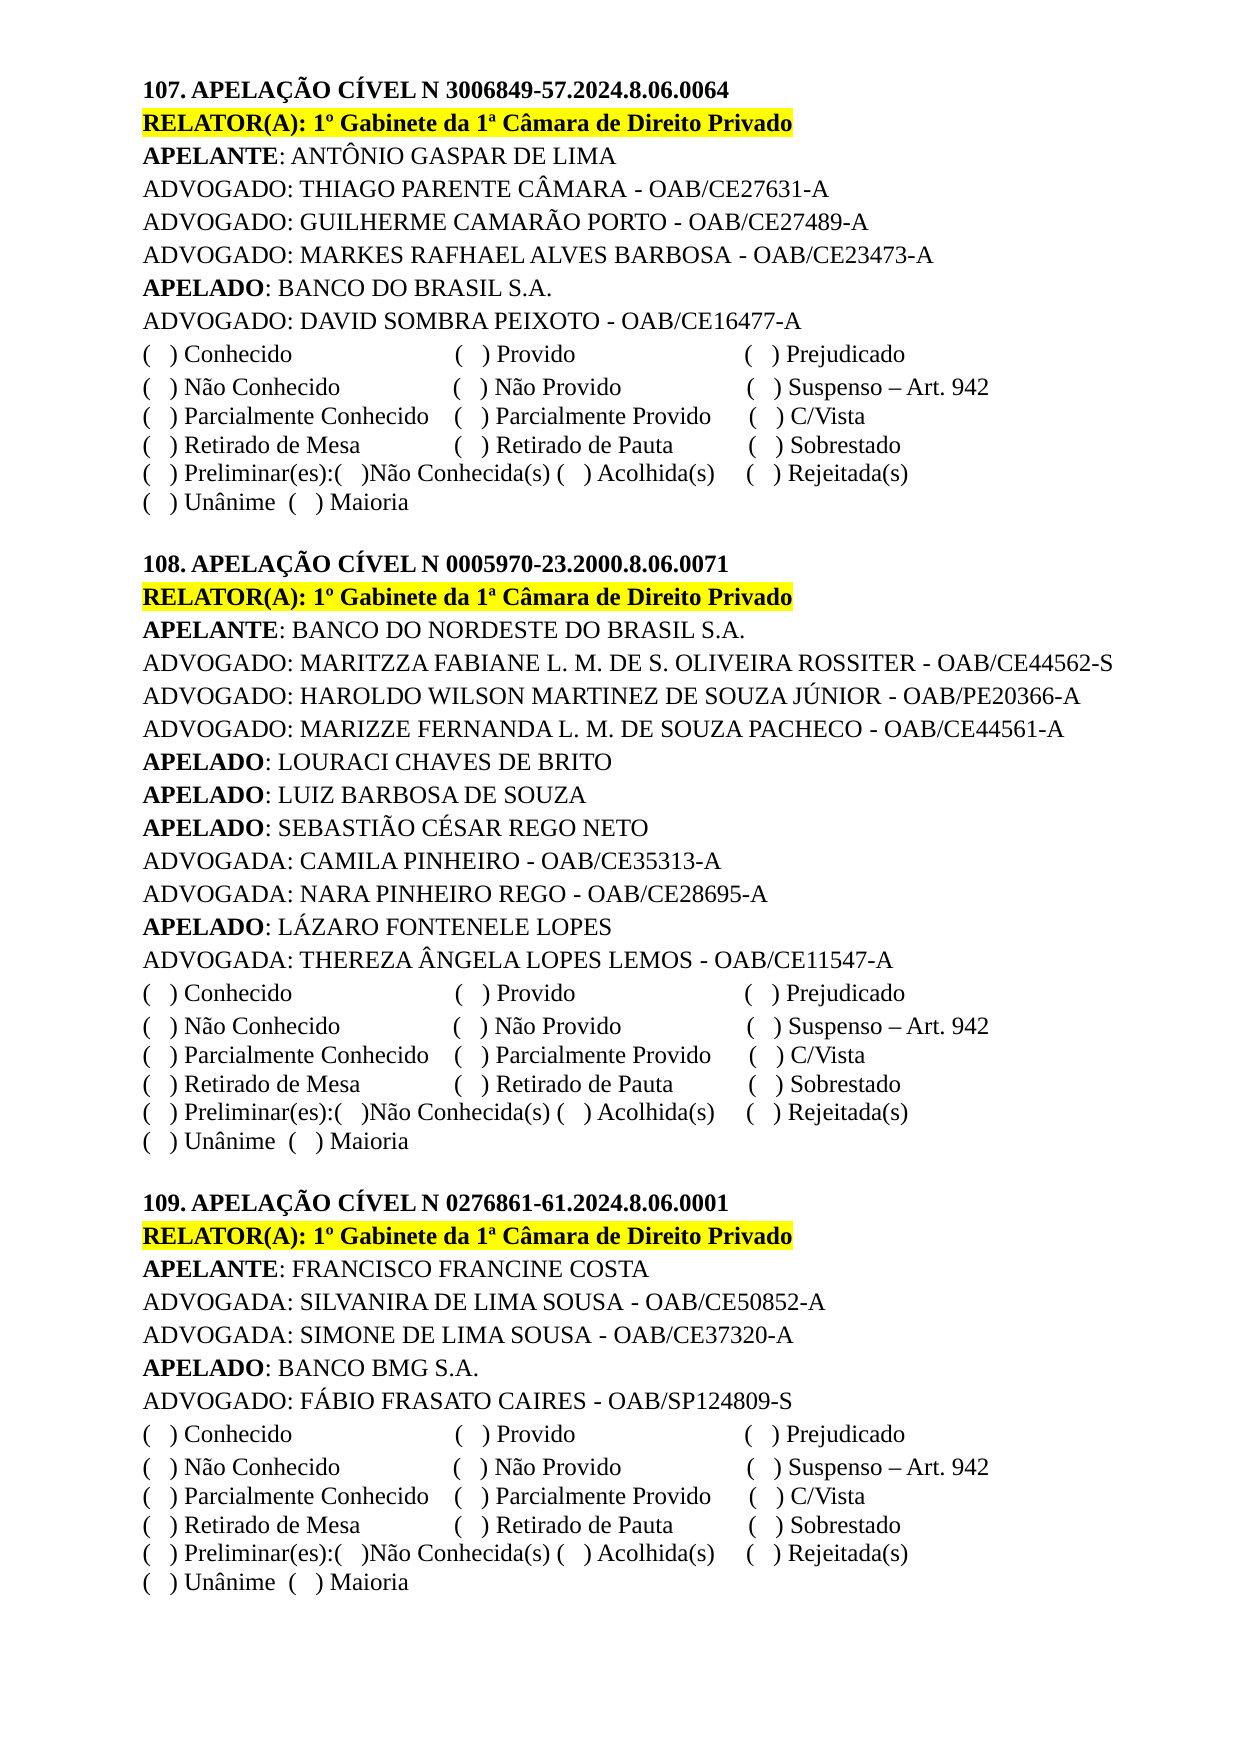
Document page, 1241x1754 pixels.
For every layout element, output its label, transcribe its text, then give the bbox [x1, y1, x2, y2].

text ( ) Preliminar(es):( )Não Conhecida(s) ( ) Acolhida(s) ( ) Rejeitada(s) [142, 458, 1158, 487]
text ( ) Retirado de Mesa ( ) Retirado de Pauta ( ) Sobrestado [142, 1510, 1158, 1538]
text ( ) Não Conhecido ( ) Não Provido ( ) Suspenso – Art. 942 [142, 1011, 1158, 1040]
text ( ) Unânime ( ) Maioria [142, 1126, 1158, 1155]
text ( ) Parcialmente Conhecido ( ) Parcialmente Provido ( ) C/Vista [142, 1040, 1158, 1069]
text ( ) Retirado de Mesa ( ) Retirado de Pauta ( ) Sobrestado [142, 430, 1158, 458]
text 109. APELAÇÃO CÍVEL N 0276861-61.2024.8.06.0001 RELATOR(A): 1º Gabinete da 1ª Câmara de Direito Privado APELANTE: FRANCISCO FRANCINE COSTA ADVOGADA: SILVANIRA DE LIMA SOUSA - OAB/CE50852-A ADVOGADA: SIMONE DE LIMA SOUSA - OAB/CE37320-A APELADO: BANCO BMG S.A. ADVOGADO: FÁBIO FRASATO CAIRES - OAB/SP124809-S ( ) Conhecido ( ) Provido ( ) Prejudicado [142, 1155, 1141, 1448]
text ( ) Não Conhecido ( ) Não Provido ( ) Suspenso – Art. 942 [142, 372, 1158, 401]
text ( ) Retirado de Mesa ( ) Retirado de Pauta ( ) Sobrestado [142, 1069, 1158, 1097]
text 108. APELAÇÃO CÍVEL N 0005970-23.2000.8.06.0071 RELATOR(A): 1º Gabinete da 1ª Câmara de Direito Privado APELANTE: BANCO DO NORDESTE DO BRASIL S.A. ADVOGADO: MARITZZA FABIANE L. M. DE S. OLIVEIRA ROSSITER - OAB/CE44562-S ADVOGADO: HAROLDO WILSON MARTINEZ DE SOUZA JÚNIOR - OAB/PE20366-A ADVOGADO: MARIZZE FERNANDA L. M. DE SOUZA PACHECO - OAB/CE44561-A APELADO: LOURACI CHAVES DE BRITO APELADO: LUIZ BARBOSA DE SOUZA APELADO: SEBASTIÃO CÉSAR REGO NETO ADVOGADA: CAMILA PINHEIRO - OAB/CE35313-A ADVOGADA: NARA PINHEIRO REGO - OAB/CE28695-A APELADO: LÁZARO FONTENELE LOPES ADVOGADA: THEREZA ÂNGELA LOPES LEMOS - OAB/CE11547-A ( ) Conhecido ( ) Provido ( ) Prejudicado [142, 516, 1141, 1007]
text ( ) Preliminar(es):( )Não Conhecida(s) ( ) Acolhida(s) ( ) Rejeitada(s) [142, 1538, 1158, 1567]
text ( ) Parcialmente Conhecido ( ) Parcialmente Provido ( ) C/Vista [142, 1481, 1158, 1510]
text ( ) Unânime ( ) Maioria [142, 1567, 1158, 1596]
text ( ) Parcialmente Conhecido ( ) Parcialmente Provido ( ) C/Vista [142, 401, 1158, 430]
text 107. APELAÇÃO CÍVEL N 3006849-57.2024.8.06.0064 RELATOR(A): 1º Gabinete da 1ª Câmara de Direito Privado APELANTE: ANTÔNIO GASPAR DE LIMA ADVOGADO: THIAGO PARENTE CÂMARA - OAB/CE27631-A ADVOGADO: GUILHERME CAMARÃO PORTO - OAB/CE27489-A ADVOGADO: MARKES RAFHAEL ALVES BARBOSA - OAB/CE23473-A APELADO: BANCO DO BRASIL S.A. ADVOGADO: DAVID SOMBRA PEIXOTO - OAB/CE16477-A ( ) Conhecido ( ) Provido ( ) Prejudicado [142, 75, 1141, 368]
text ( ) Não Conhecido ( ) Não Provido ( ) Suspenso – Art. 942 [142, 1452, 1158, 1481]
text ( ) Preliminar(es):( )Não Conhecida(s) ( ) Acolhida(s) ( ) Rejeitada(s) [142, 1097, 1158, 1126]
text ( ) Unânime ( ) Maioria [142, 487, 1158, 516]
